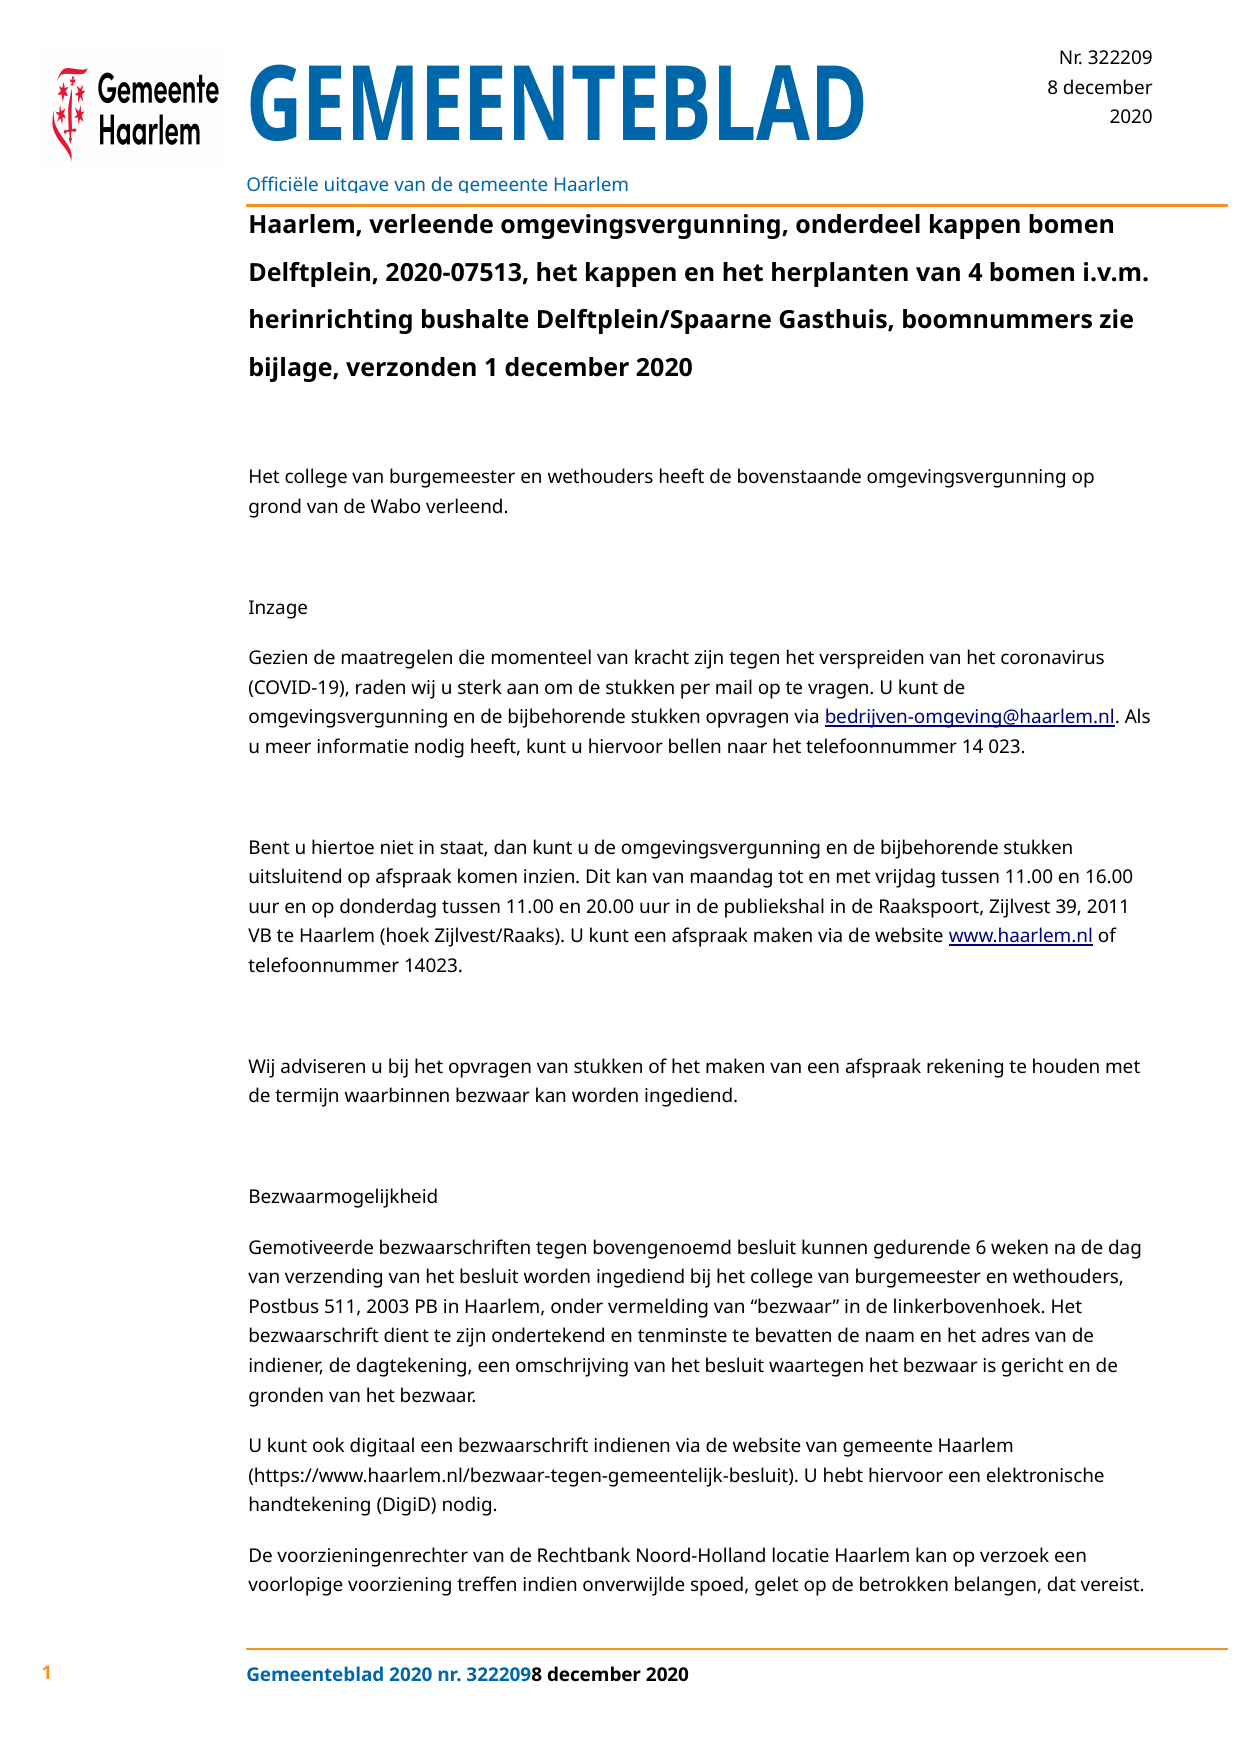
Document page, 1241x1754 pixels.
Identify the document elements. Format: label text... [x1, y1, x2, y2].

picture [41, 47, 231, 172]
text U kunt ook digitaal een bezwaarschrift indienen via de website van gemeente Haarlem (https://www.haarlem.nl/bezwaar-tegen-gemeentelijk-besluit). U hebt hiervoor een elektronische handtekening (DigiD) nodig. [248, 1432, 1152, 1517]
text Gemotiveerde bezwaarschriften tegen bovengenoemd besluit kunnen gedurende 6 weken na de dag van verzending van het besluit worden ingediend bij het college van burgemeester en wethouders, Postbus 511, 2003 PB in Haarlem, onder vermelding van “bezwaar” in de linkerbovenhoek. Het bezwaarschrift dient te zijn ondertekend en tenminste te bevatten de naam en het adres van de indiener, de dagtekening, een omschrijving van het besluit waartegen het bezwaar is gericht en de gronden van het bezwaar. [248, 1234, 1152, 1408]
text Haarlem, verleende omgevingsvergunning, onderdeel kappen bomen Delftplein, 2020-07513, het kappen en het herplanten van 4 bomen i.v.m. herinrichting bushalte Delftplein/Spaarne Gasthuis, boomnummers zie bijlage, verzonden 1 december 2020 [248, 207, 1152, 384]
text Het college van burgemeester en wethouders heeft de bovenstaande omgevingsvergunning op grond van de Wabo verleend. [248, 463, 1152, 519]
text Bent u hiertoe niet in staat, dan kunt u de omgevingsvergunning en de bijbehorende stukken uitsluitend op afspraak komen inzien. Dit kan van maandag tot en met vrijdag tussen 11.00 en 16.00 uur en op donderdag tussen 11.00 en 20.00 uur in de publiekshal in de Raakspoort, Zijlvest 39, 2011 VB te Haarlem (hoek Zijlvest/Raaks). U kunt een afspraak maken via de website www.haarlem.nl of telefoonnummer 14023. [248, 834, 1152, 978]
text Bezwaarmogelijkheid [248, 1183, 1152, 1209]
text De voorzieningenrechter van de Rechtbank Noord-Holland locatie Haarlem kan op verzoek een voorlopige voorziening treffen indien onverwijlde spoed, gelet op de betrokken belangen, dat vereist. [248, 1542, 1152, 1597]
text Gezien de maatregelen die momenteel van kracht zijn tegen het verspreiden van het coronavirus (COVID-19), raden wij u sterk aan om de stukken per mail op te vragen. U kunt de omgevingsvergunning en de bijbehorende stukken opvragen via bedrijven-omgeving@haarlem.nl. Als u meer informatie nodig heeft, kunt u hiervoor bellen naar het telefoonnummer 14 023. [248, 644, 1152, 759]
text Wij adviseren u bij het opvragen van stukken of het maken van een afspraak rekening te houden met de termijn waarbinnen bezwaar kan worden ingediend. [248, 1053, 1152, 1108]
text Inzage [248, 594, 1152, 620]
